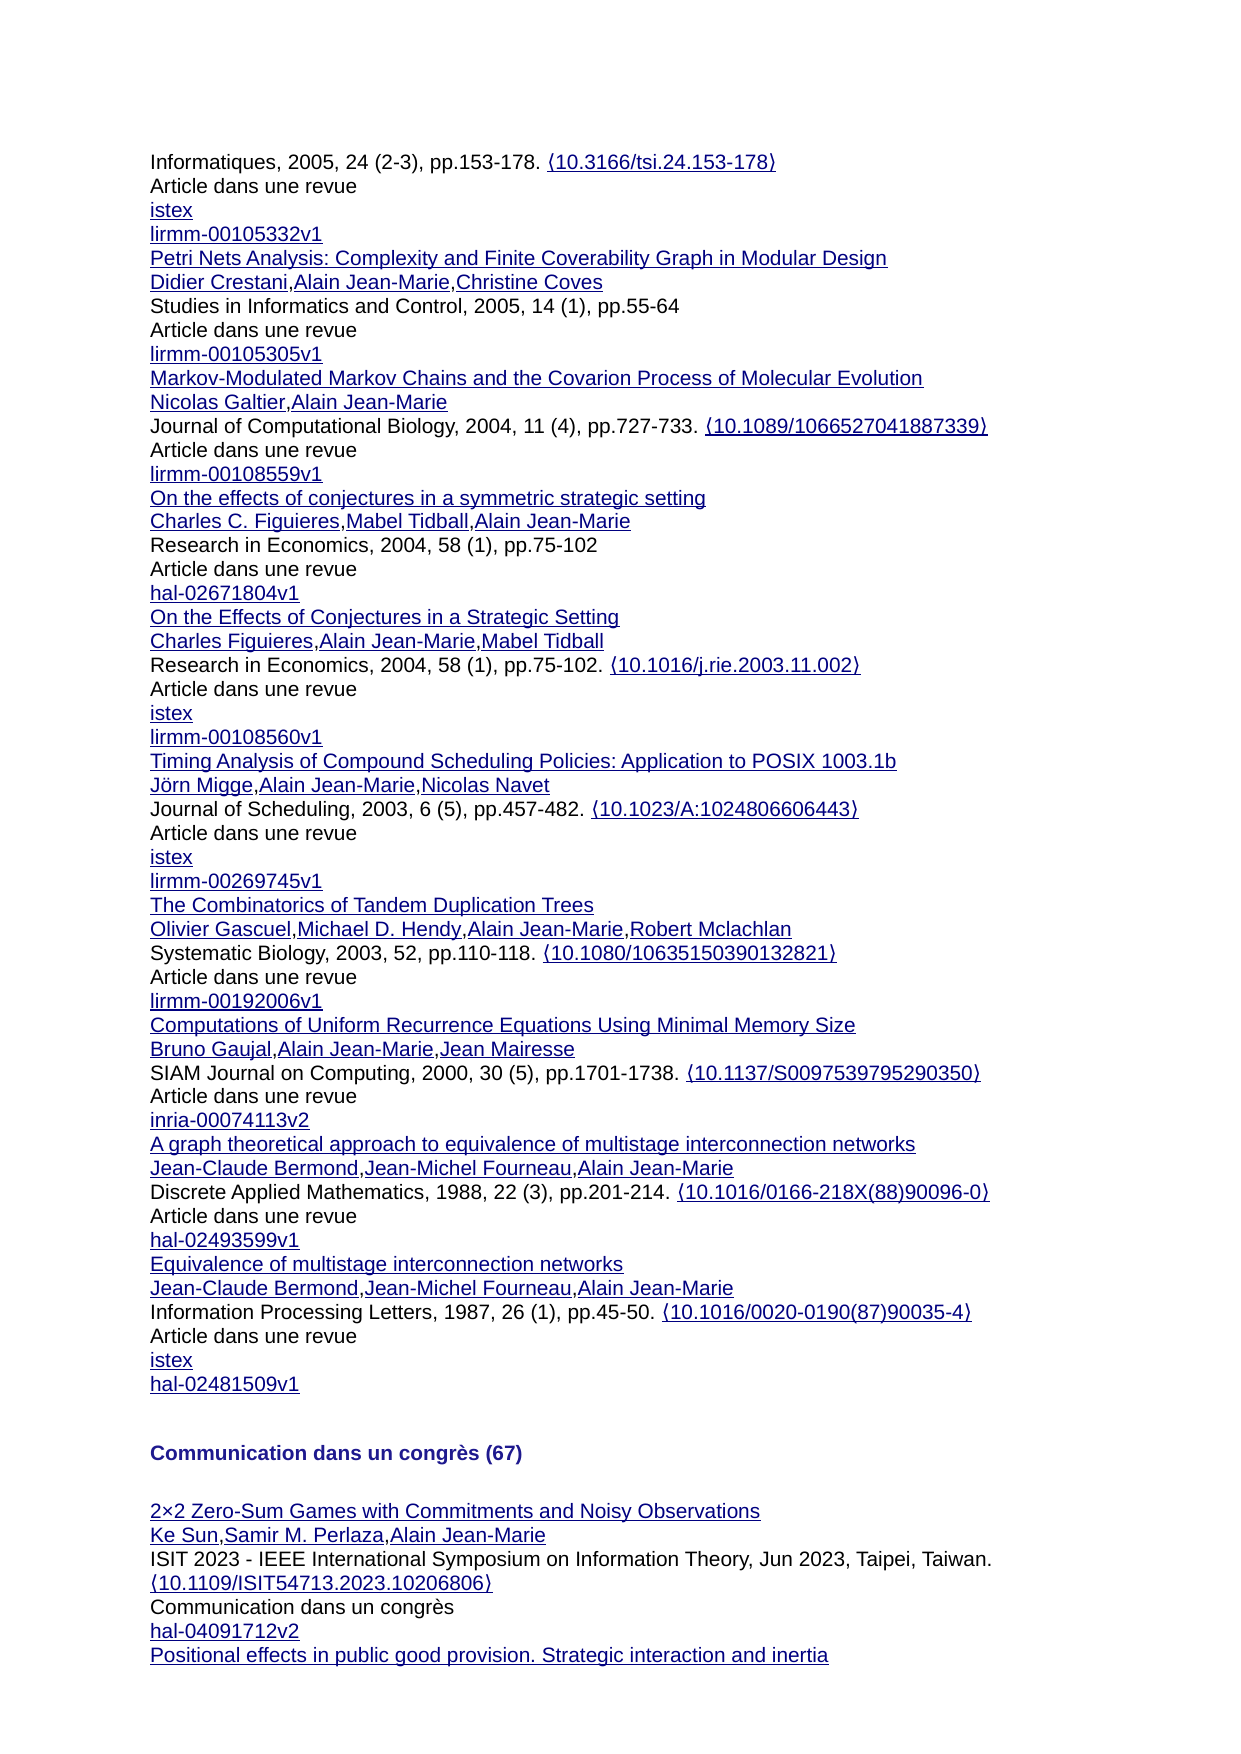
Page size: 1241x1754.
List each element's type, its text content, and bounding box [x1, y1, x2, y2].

table_cell Timing Analysis of Compound Scheduling Policies: Application to POSIX 1003.1b Jörn Migge,Alain Jean-Marie,Nicolas Navet Journal of Scheduling, 2003, 6 (5), pp.457-482. ⟨10.1023/A:1024806606443⟩ Article dans une revue istex lirmm-00269745v1 [150, 749, 1090, 893]
table_cell Markov-Modulated Markov Chains and the Covarion Process of Molecular Evolution Nicolas Galtier,Alain Jean-Marie Journal of Computational Biology, 2004, 11 (4), pp.727-733. ⟨10.1089/1066527041887339⟩ Article dans une revue lirmm-00108559v1 [150, 366, 1090, 485]
table_cell Petri Nets Analysis: Complexity and Finite Coverability Graph in Modular Design Didier Crestani,Alain Jean-Marie,Christine Coves Studies in Informatics and Control, 2005, 14 (1), pp.55-64 Article dans une revue lirmm-00105305v1 [150, 246, 1090, 366]
table_cell On the Effects of Conjectures in a Strategic Setting Charles Figuieres,Alain Jean-Marie,Mabel Tidball Research in Economics, 2004, 58 (1), pp.75-102. ⟨10.1016/j.rie.2003.11.002⟩ Article dans une revue istex lirmm-00108560v1 [150, 605, 1090, 749]
table_cell Positional effects in public good provision. Strategic interaction and inertia [150, 1643, 1090, 1667]
table_cell Informatiques, 2005, 24 (2-3), pp.153-178. ⟨10.3166/tsi.24.153-178⟩ Article dans une revue istex lirmm-00105332v1 [150, 150, 1090, 246]
table_cell The Combinatorics of Tandem Duplication Trees Olivier Gascuel,Michael D. Hendy,Alain Jean-Marie,Robert Mclachlan Systematic Biology, 2003, 52, pp.110-118. ⟨10.1080/10635150390132821⟩ Article dans une revue lirmm-00192006v1 [150, 893, 1090, 1012]
table_cell Equivalence of multistage interconnection networks Jean-Claude Bermond,Jean-Michel Fourneau,Alain Jean-Marie Information Processing Letters, 1987, 26 (1), pp.45-50. ⟨10.1016/0020-0190(87)90035-4⟩ Article dans une revue istex hal-02481509v1 [150, 1252, 1090, 1396]
table_cell A graph theoretical approach to equivalence of multistage interconnection networks Jean-Claude Bermond,Jean-Michel Fourneau,Alain Jean-Marie Discrete Applied Mathematics, 1988, 22 (3), pp.201-214. ⟨10.1016/0166-218X(88)90096-0⟩ Article dans une revue hal-02493599v1 [150, 1132, 1090, 1252]
table_cell On the effects of conjectures in a symmetric strategic setting Charles C. Figuieres,Mabel Tidball,Alain Jean-Marie Research in Economics, 2004, 58 (1), pp.75-102 Article dans une revue hal-02671804v1 [150, 485, 1090, 605]
subtitle Communication dans un congrès (67) [150, 1441, 1090, 1464]
table_header 2×2 Zero-Sum Games with Commitments and Noisy Observations Ke Sun,Samir M. Perlaza,Alain Jean-Marie ISIT 2023 - IEEE International Symposium on Information Theory, Jun 2023, Taipei, Taiwan. ⟨10.1109/ISIT54713.2023.10206806⟩ Communication dans un congrès hal-04091712v2 [150, 1499, 1090, 1643]
table_cell Computations of Uniform Recurrence Equations Using Minimal Memory Size Bruno Gaujal,Alain Jean-Marie,Jean Mairesse SIAM Journal on Computing, 2000, 30 (5), pp.1701-1738. ⟨10.1137/S0097539795290350⟩ Article dans une revue inria-00074113v2 [150, 1013, 1090, 1132]
